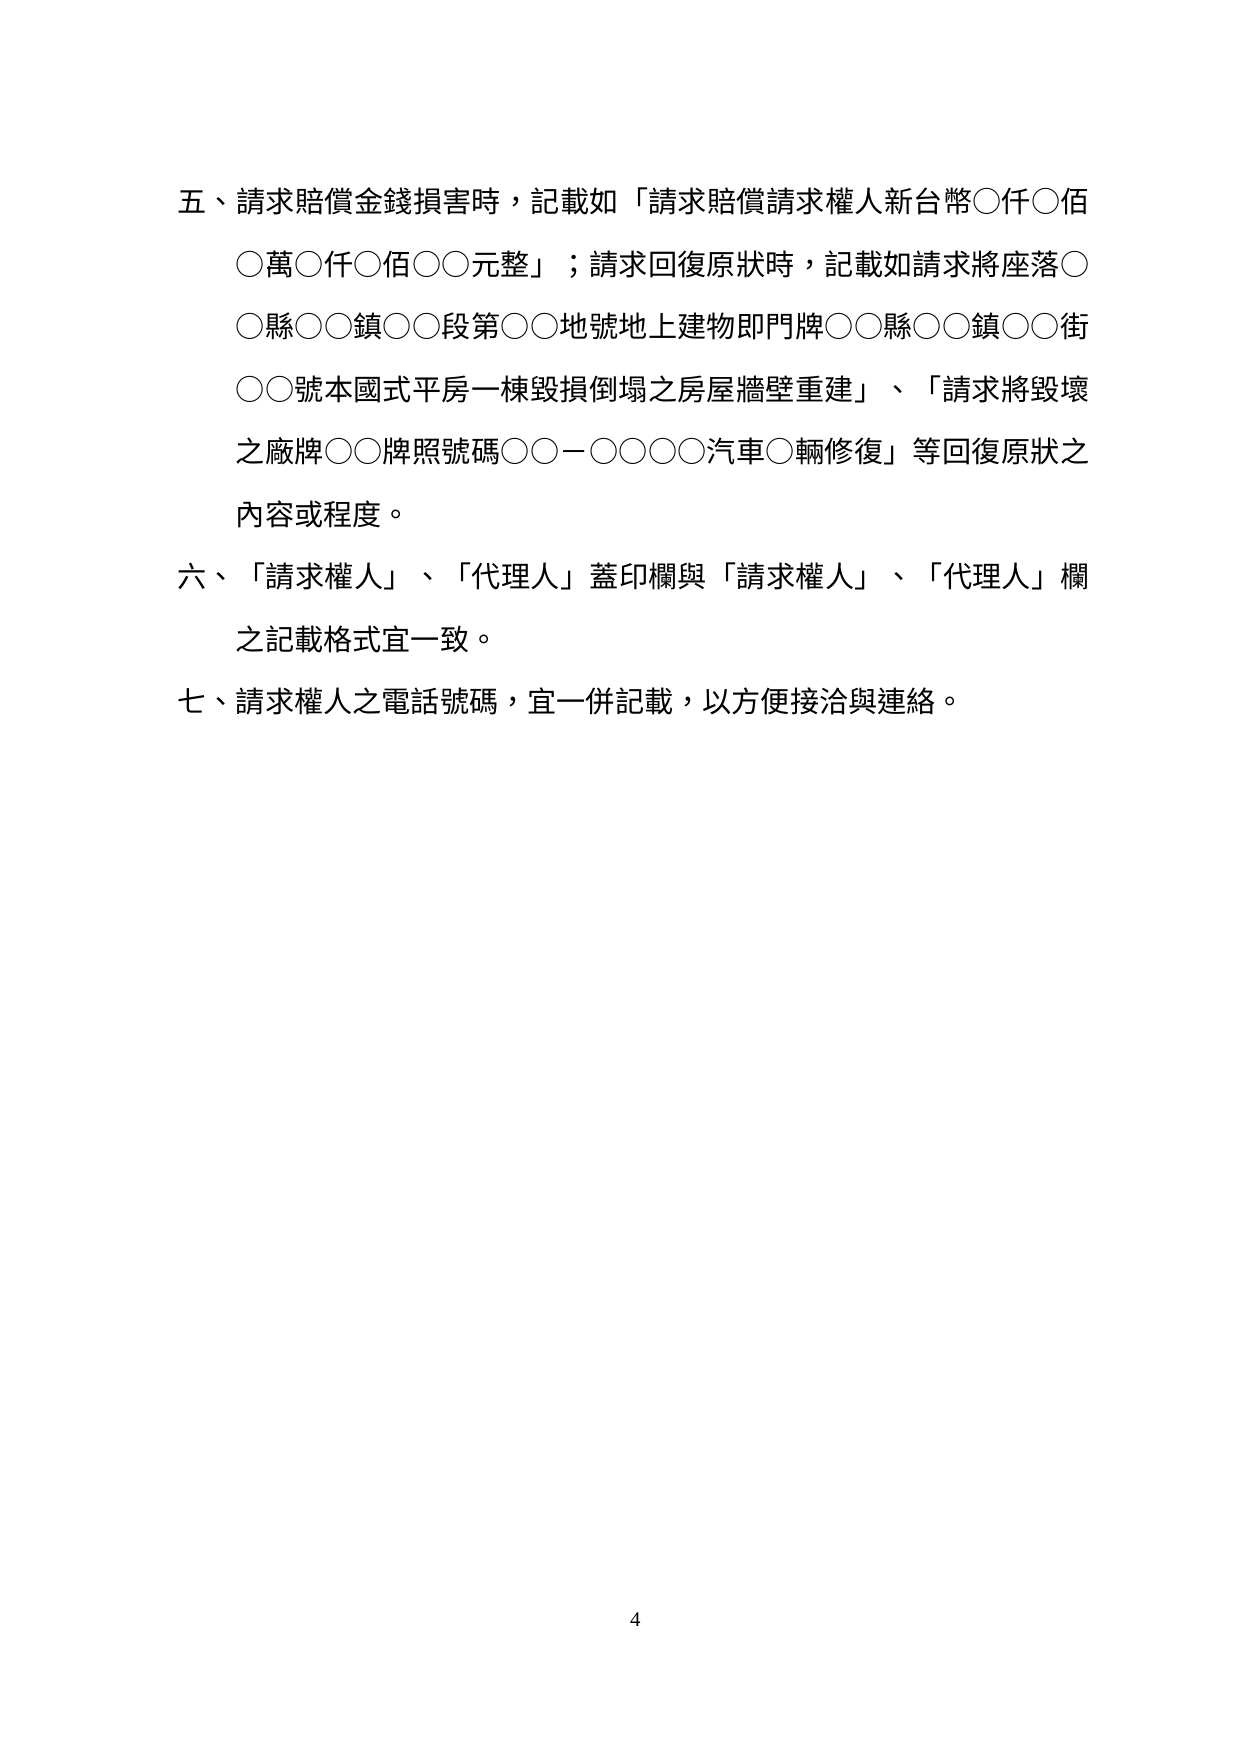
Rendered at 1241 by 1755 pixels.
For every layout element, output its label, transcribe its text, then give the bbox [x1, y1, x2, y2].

text 五、請求賠償金錢損害時，記載如「請求賠償請求權人新台幣○仟○佰○萬○仟○佰○○元整」；請求回復原狀時，記載如請求將座落○○縣○○鎮○○段第○○地號地上建物即門牌○○縣○○鎮○○街○○號本國式平房一棟毀損倒塌之房屋牆壁重建」、「請求將毀壞之廠牌○○牌照號碼○○－○○○○汽車○輛修復」等回復原狀之內容或程度。 [177, 158, 1093, 533]
text 七、請求權人之電話號碼，宜一併記載，以方便接洽與連絡。 [177, 658, 1093, 721]
text 六、「請求權人」、「代理人」蓋印欄與「請求權人」、「代理人」欄之記載格式宜一致。 [177, 533, 1093, 658]
